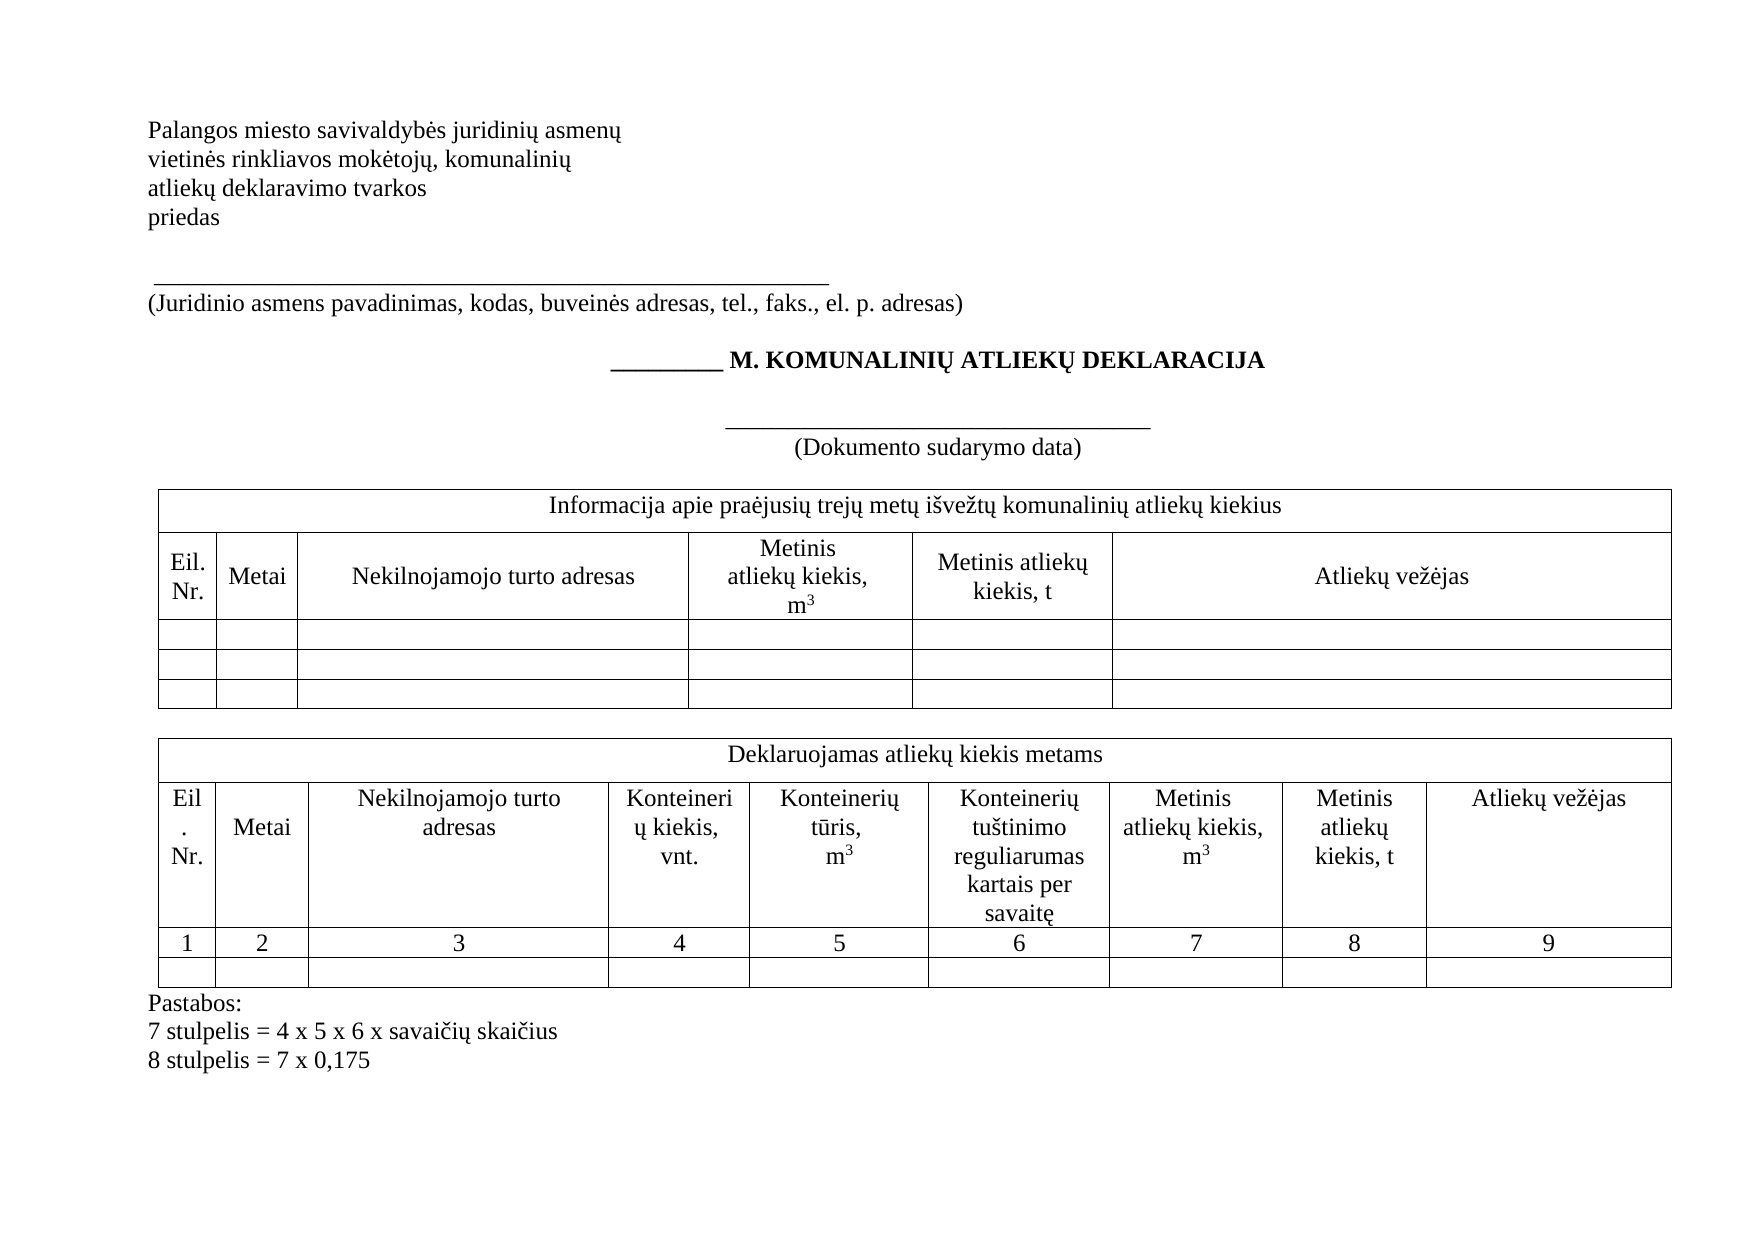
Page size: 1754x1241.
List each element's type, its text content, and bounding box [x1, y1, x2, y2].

table_cell Konteinerių tuštinimo reguliarumas kartais per savaitę [929, 783, 1109, 927]
table_cell 9 [1427, 928, 1671, 957]
table_cell [1427, 958, 1671, 987]
table_cell Metinis atliekų kiekis, t [913, 533, 1112, 619]
table_cell [216, 958, 308, 987]
table_cell 4 [609, 928, 749, 957]
text (Juridinio asmens pavadinimas, kodas, buveinės adresas, tel., faks., el. p. adresas) [148, 288, 1728, 317]
table_cell [689, 680, 912, 708]
table_cell [913, 650, 1112, 678]
table_cell [159, 650, 216, 678]
table_cell Atliekų vežėjas [1427, 783, 1671, 927]
table_cell Eil. Nr. [159, 533, 216, 619]
table_cell Konteinerių kiekis, vnt. [609, 783, 749, 927]
text (Dokumento sudarymo data) [148, 432, 1728, 460]
table_cell 6 [929, 928, 1109, 957]
table_cell [609, 958, 749, 987]
text __________________________________ [148, 403, 1728, 432]
table_cell [1113, 650, 1671, 678]
table_cell Metinis atliekų kiekis, t [1283, 783, 1426, 927]
text Palangos miesto savivaldybės juridinių asmenų [148, 115, 1728, 144]
table_cell [1113, 680, 1671, 708]
table_cell [750, 958, 928, 987]
table_cell [159, 680, 216, 708]
table_cell Metai [216, 783, 308, 927]
table_cell Eil. Nr. [159, 783, 215, 927]
table_cell [217, 650, 297, 678]
table_cell [159, 958, 215, 987]
table_cell 2 [216, 928, 308, 957]
table_cell Metinis atliekų kiekis, m3 [1110, 783, 1282, 927]
table_cell [913, 680, 1112, 708]
table_cell 8 [1283, 928, 1426, 957]
table_cell 3 [309, 928, 608, 957]
text atliekų deklaravimo tvarkos [148, 173, 1728, 202]
table_cell [929, 958, 1109, 987]
text priedas [148, 202, 1728, 230]
table_cell [1283, 958, 1426, 987]
table_header Informacija apie praėjusių trejų metų išvežtų komunalinių atliekų kiekius [159, 490, 1671, 532]
table_cell 5 [750, 928, 928, 957]
table_cell [159, 620, 216, 649]
table_cell [298, 620, 688, 649]
table_cell [217, 680, 297, 708]
table_cell [913, 620, 1112, 649]
table_header Deklaruojamas atliekų kiekis metams [159, 739, 1671, 782]
table_cell Metai [217, 533, 297, 619]
table_cell [1110, 958, 1282, 987]
text _________ M. KOMUNALINIŲ ATLIEKŲ DEKLARACIJA [148, 345, 1728, 374]
text Pastabos: [148, 988, 1728, 1016]
text ______________________________________________________ [148, 259, 1728, 288]
table_cell [1113, 620, 1671, 649]
table_cell 7 [1110, 928, 1282, 957]
table_cell [689, 650, 912, 678]
table_cell [689, 620, 912, 649]
text vietinės rinkliavos mokėtojų, komunalinių [148, 144, 1728, 173]
text 8 stulpelis = 7 x 0,175 [148, 1045, 1728, 1074]
table_cell Konteinerių tūris, m3 [750, 783, 928, 927]
table_cell Nekilnojamojo turto adresas [309, 783, 608, 927]
table_cell Metinis atliekų kiekis, m3 [689, 533, 912, 619]
table_cell 1 [159, 928, 215, 957]
table_cell Nekilnojamojo turto adresas [298, 533, 688, 619]
table_cell [298, 650, 688, 678]
table_cell [309, 958, 608, 987]
table_cell [298, 680, 688, 708]
table_cell [217, 620, 297, 649]
text 7 stulpelis = 4 x 5 x 6 x savaičių skaičius [148, 1016, 1728, 1045]
table_cell Atliekų vežėjas [1113, 533, 1671, 619]
